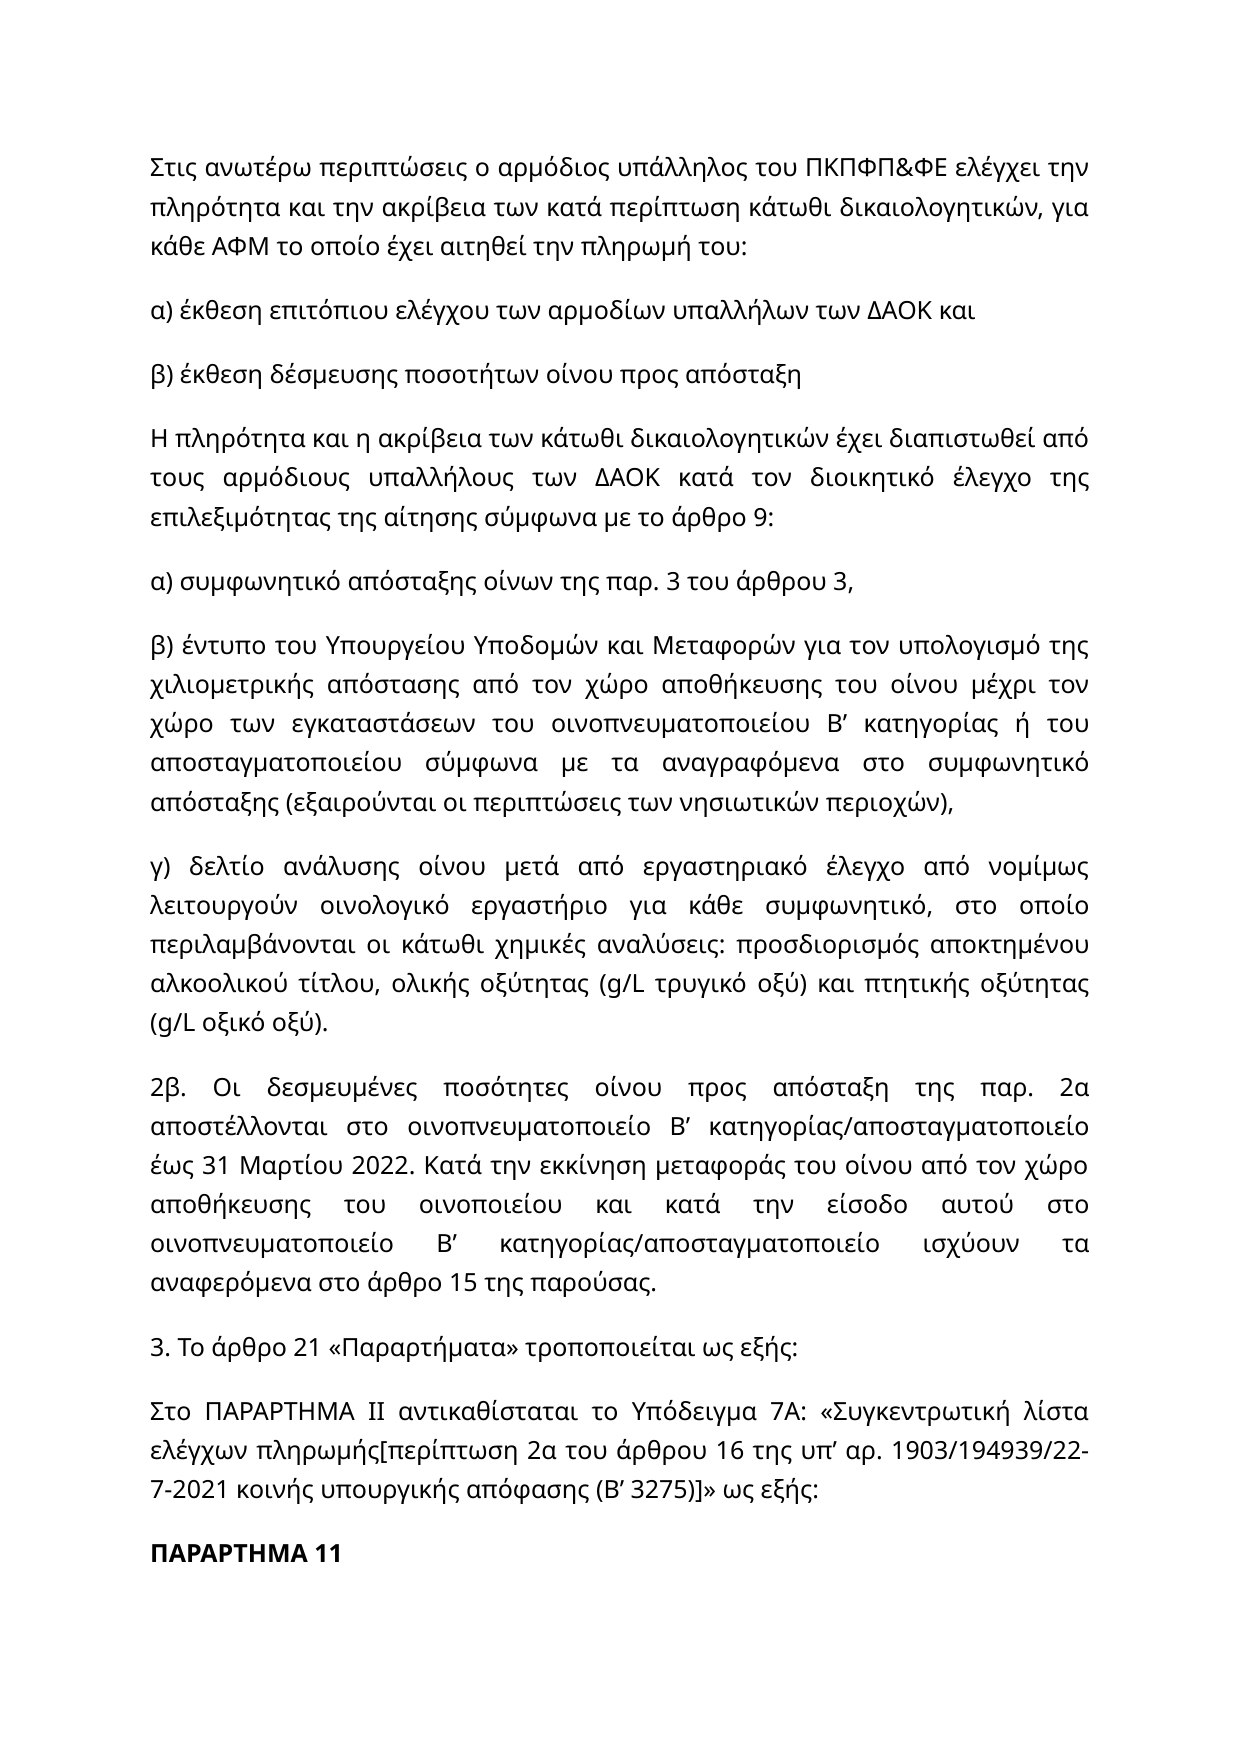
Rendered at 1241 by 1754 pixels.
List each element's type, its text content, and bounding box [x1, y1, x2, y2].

text γ) δελτίο ανάλυσης οίνου μετά από εργαστηριακό έλεγχο από νομίμως λειτουργούν οινολογικό εργαστήριο για κάθε συμφωνητικό, στο οποίο περιλαμβάνονται οι κάτωθι χημικές αναλύσεις: προσδιορισμός αποκτημένου αλκοολικού τίτλου, ολικής οξύτητας (g/L τρυγικό οξύ) και πτητικής οξύτητας (g/L οξικό οξύ). [150, 848, 1090, 1039]
text Στις ανωτέρω περιπτώσεις ο αρμόδιος υπάλληλος του ΠΚΠΦΠ&ΦΕ ελέγχει την πληρότητα και την ακρίβεια των κατά περίπτωση κάτωθι δικαιολογητικών, για κάθε ΑΦΜ το οποίο έχει αιτηθεί την πληρωμή του: [150, 150, 1090, 262]
text Η πληρότητα και η ακρίβεια των κάτωθι δικαιολογητικών έχει διαπιστωθεί από τους αρμόδιους υπαλλήλους των ΔΑΟΚ κατά τον διοικητικό έλεγχο της επιλεξιμότητας της αίτησης σύμφωνα με το άρθρο 9: [150, 421, 1090, 533]
text 3. Το άρθρο 21 «Παραρτήματα» τροποποιείται ως εξής: [150, 1329, 1090, 1363]
text β) έκθεση δέσμευσης ποσοτήτων οίνου προς απόσταξη [150, 357, 1090, 391]
text α) έκθεση επιτόπιου ελέγχου των αρμοδίων υπαλλήλων των ΔΑΟΚ και [150, 292, 1090, 327]
text β) έντυπο του Υπουργείου Υποδομών και Μεταφορών για τον υπολογισμό της χιλιομετρικής απόστασης από τον χώρο αποθήκευσης του οίνου μέχρι τον χώρο των εγκαταστάσεων του οινοπνευματοποιείου Β’ κατηγορίας ή του αποσταγματοποιείου σύμφωνα με τα αναγραφόμενα στο συμφωνητικό απόσταξης (εξαιρούνται οι περιπτώσεις των νησιωτικών περιοχών), [150, 627, 1090, 818]
text α) συμφωνητικό απόσταξης οίνων της παρ. 3 του άρθρου 3, [150, 563, 1090, 597]
text 2β. Οι δεσμευμένες ποσότητες οίνου προς απόσταξη της παρ. 2α αποστέλλονται στο οινοπνευματοποιείο Β’ κατηγορίας/αποσταγματοποιείο έως 31 Μαρτίου 2022. Κατά την εκκίνηση μεταφοράς του οίνου από τον χώρο αποθήκευσης του οινοποιείου και κατά την είσοδο αυτού στο οινοπνευματοποιείο Β’ κατηγορίας/αποσταγματοποιείο ισχύουν τα αναφερόμενα στο άρθρο 15 της παρούσας. [150, 1069, 1090, 1299]
text ΠΑΡΑΡΤΗΜΑ 11 [150, 1536, 1090, 1570]
text Στο ΠΑΡΑΡΤΗΜΑ ΙΙ αντικαθίσταται το Υπόδειγμα 7Α: «Συγκεντρωτική λίστα ελέγχων πληρωμής[περίπτωση 2α του άρθρου 16 της υπ’ αρ. 1903/194939/22-7-2021 κοινής υπουργικής απόφασης (Β’ 3275)]» ως εξής: [150, 1393, 1090, 1506]
